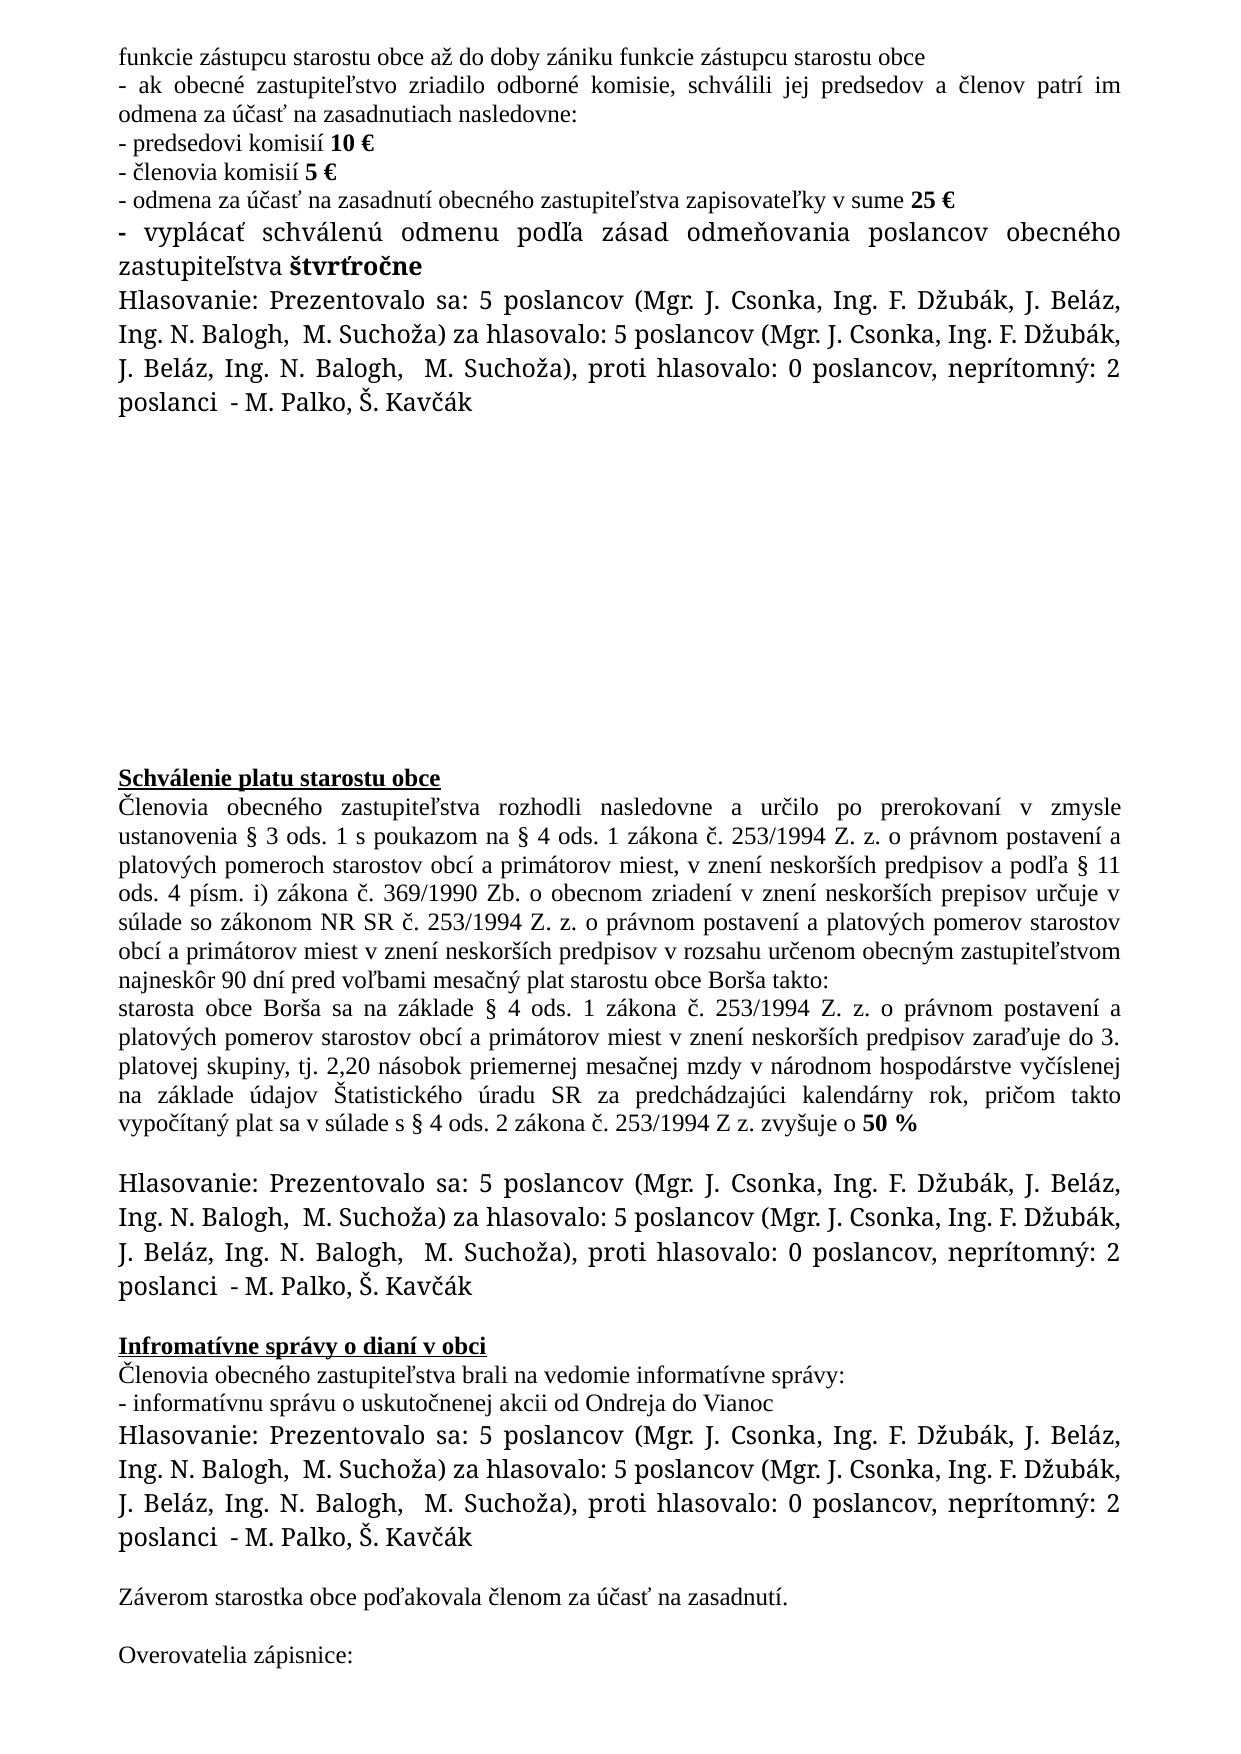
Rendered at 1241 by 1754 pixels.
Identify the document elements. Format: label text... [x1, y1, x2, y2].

text - vyplácať schválenú odmenu podľa zásad odmeňovania poslancov obecného zastupiteľstva štvrťročne [118, 214, 1122, 282]
text Schválenie platu starostu obce [118, 763, 1122, 792]
text - predsedovi komisií 10 € [118, 128, 1122, 157]
text starosta obce Borša sa na základe § 4 ods. 1 zákona č. 253/1994 Z. z. o právnom postavení a platových pomerov starostov obcí a primátorov miest v znení neskorších predpisov zaraďuje do 3. platovej skupiny, tj. 2,20 násobok priemernej mesačnej mzdy v národnom hospodárstve vyčíslenej na základe údajov Štatistického úradu SR za predchádzajúci kalendárny rok, pričom takto vypočítaný plat sa v súlade s § 4 ods. 2 zákona č. 253/1994 Z z. zvyšuje o 50 % [118, 993, 1122, 1137]
text - informatívnu správu o uskutočnenej akcii od Ondreja do Vianoc [118, 1388, 1122, 1417]
text Infromatívne správy o dianí v obci [118, 1331, 1122, 1360]
text Hlasovanie: Prezentovalo sa: 5 poslancov (Mgr. J. Csonka, Ing. F. Džubák, J. Beláz, Ing. N. Balogh, M. Suchoža) za hlasovalo: 5 poslancov (Mgr. J. Csonka, Ing. F. Džubák, J. Beláz, Ing. N. Balogh, M. Suchoža), proti hlasovalo: 0 poslancov, neprítomný: 2 poslanci - M. Palko, Š. Kavčák [118, 1166, 1122, 1302]
text - ak obecné zastupiteľstvo zriadilo odborné komisie, schválili jej predsedov a členov patrí im odmena za účasť na zasadnutiach nasledovne: [118, 70, 1122, 128]
text - členovia komisií 5 € [118, 157, 1122, 185]
text Záverom starostka obce poďakovala členom za účasť na zasadnutí. [118, 1582, 1122, 1611]
text Členovia obecného zastupiteľstva rozhodli nasledovne a určilo po prerokovaní v zmysle ustanovenia § 3 ods. 1 s poukazom na § 4 ods. 1 zákona č. 253/1994 Z. z. o právnom postavení a platových pomeroch starostov obcí a primátorov miest, v znení neskorších predpisov a podľa § 11 ods. 4 písm. i) zákona č. 369/1990 Zb. o obecnom zriadení v znení neskorších prepisov určuje v súlade so zákonom NR SR č. 253/1994 Z. z. o právnom postavení a platových pomerov starostov obcí a primátorov miest v znení neskorších predpisov v rozsahu určenom obecným zastupiteľstvom najneskôr 90 dní pred voľbami mesačný plat starostu obce Borša takto: [118, 792, 1122, 993]
text Hlasovanie: Prezentovalo sa: 5 poslancov (Mgr. J. Csonka, Ing. F. Džubák, J. Beláz, Ing. N. Balogh, M. Suchoža) za hlasovalo: 5 poslancov (Mgr. J. Csonka, Ing. F. Džubák, J. Beláz, Ing. N. Balogh, M. Suchoža), proti hlasovalo: 0 poslancov, neprítomný: 2 poslanci - M. Palko, Š. Kavčák [118, 1417, 1122, 1553]
text Hlasovanie: Prezentovalo sa: 5 poslancov (Mgr. J. Csonka, Ing. F. Džubák, J. Beláz, Ing. N. Balogh, M. Suchoža) za hlasovalo: 5 poslancov (Mgr. J. Csonka, Ing. F. Džubák, J. Beláz, Ing. N. Balogh, M. Suchoža), proti hlasovalo: 0 poslancov, neprítomný: 2 poslanci - M. Palko, Š. Kavčák [118, 282, 1122, 418]
text Overovatelia zápisnice: [118, 1640, 1122, 1668]
text funkcie zástupcu starostu obce až do doby zániku funkcie zástupcu starostu obce [118, 42, 1122, 70]
text - odmena za účasť na zasadnutí obecného zastupiteľstva zapisovateľky v sume 25 € [118, 185, 1122, 214]
text Členovia obecného zastupiteľstva brali na vedomie informatívne správy: [118, 1360, 1122, 1388]
